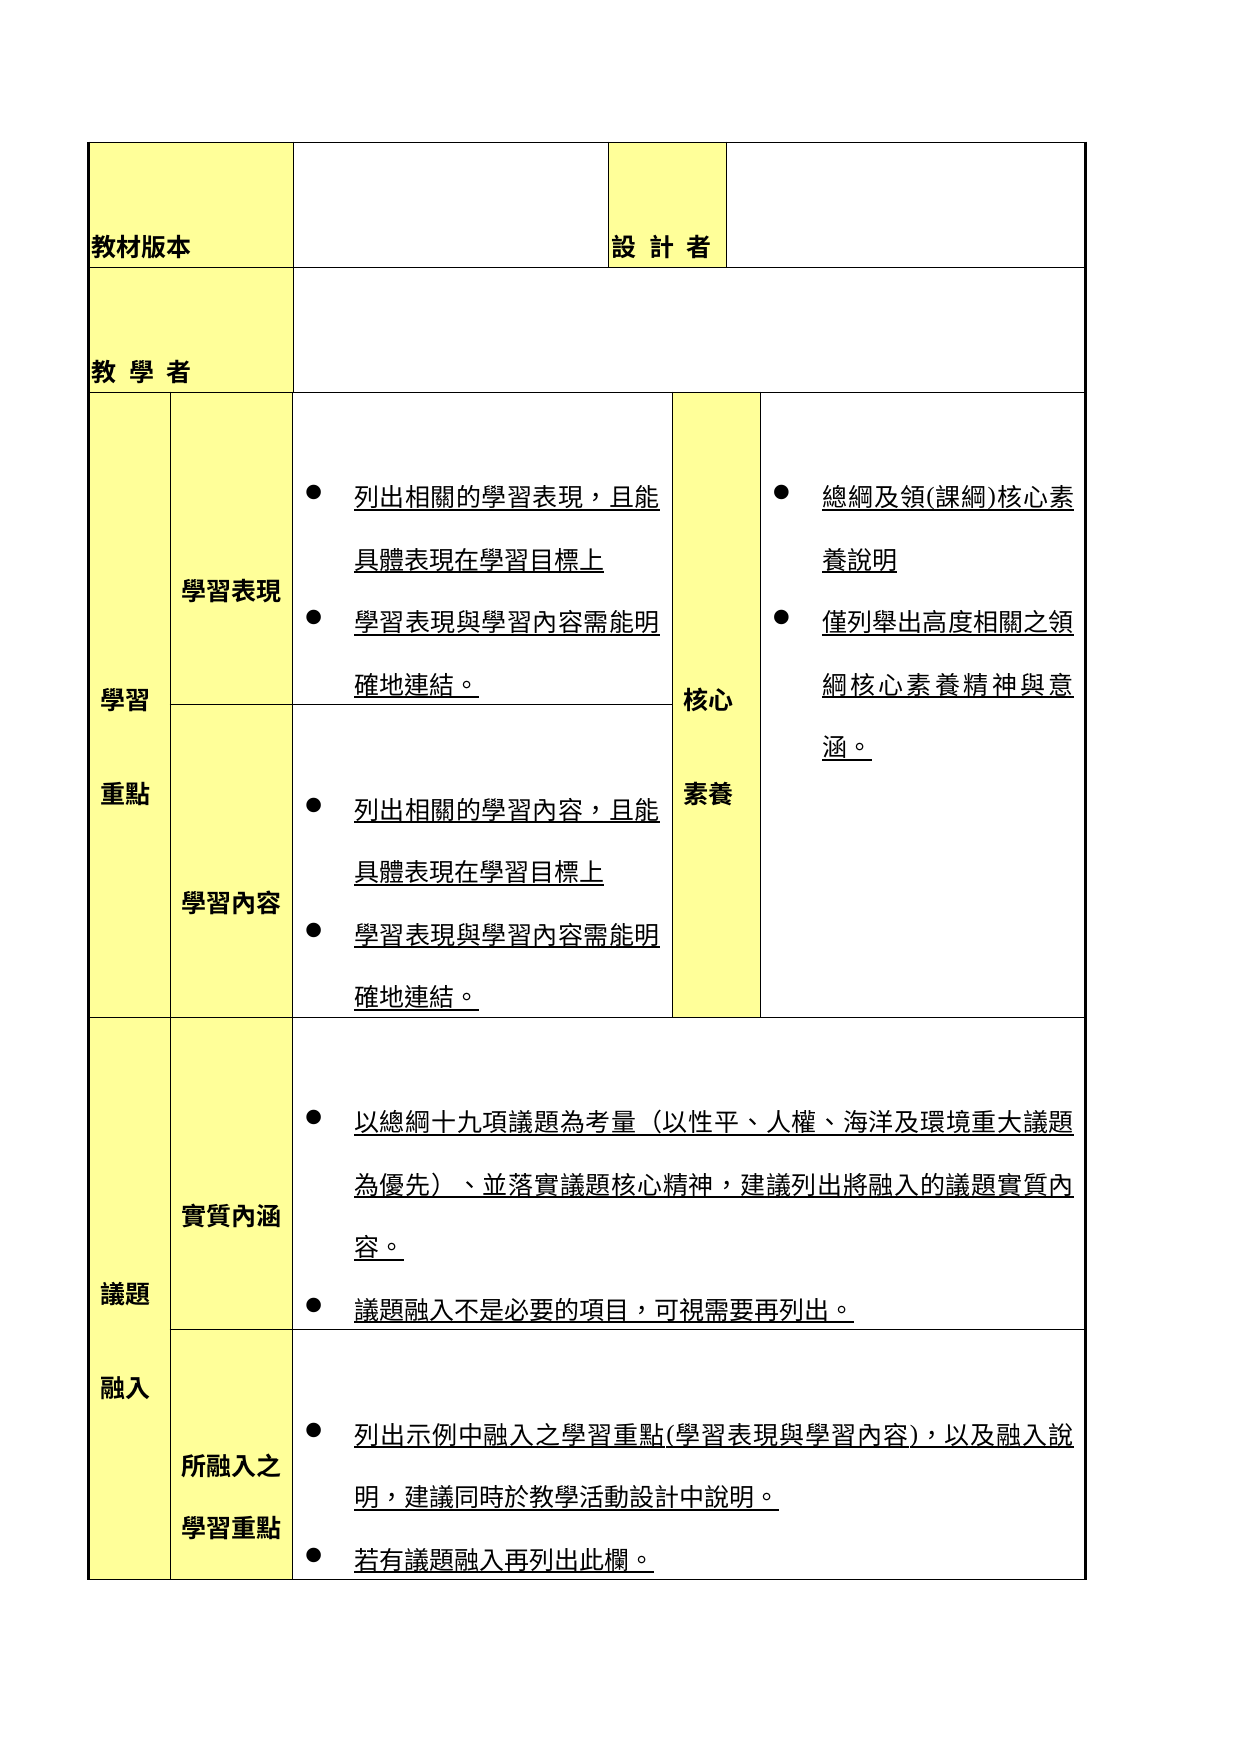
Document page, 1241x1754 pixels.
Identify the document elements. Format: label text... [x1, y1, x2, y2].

table_cell 以總綱十九項議題為考量（以性平、人權、海洋及環境重大議題為優先）、並落實議題核心精神，建議列出將融入的議題實質內容。 議題融入不是必要的項目，可視需要再列出。 [293, 1018, 1084, 1329]
table_cell 核心 素養 [673, 393, 760, 1017]
table_cell 總綱及領(課綱)核心素養說明 僅列舉出高度相關之領綱核心素養精神與意涵。 [761, 393, 1084, 1017]
table_cell 設 計 者 [609, 143, 726, 267]
table_cell 教 學 者 [90, 268, 293, 392]
table_cell 實質內涵 [171, 1018, 292, 1329]
table_cell 所融入之學習重點 [171, 1330, 292, 1579]
table_cell 議題 融入 [90, 1018, 170, 1579]
table_cell 列出相關的學習內容，且能具體表現在學習目標上 學習表現與學習內容需能明確地連結。 [293, 705, 672, 1017]
table_cell [294, 268, 1084, 392]
table_cell [727, 143, 1084, 267]
table_cell 學習表現 [171, 393, 292, 704]
table_cell [294, 143, 608, 267]
table_cell 教材版本 [90, 143, 293, 267]
table_cell 學習 重點 [90, 393, 170, 1017]
table_cell 列出示例中融入之學習重點(學習表現與學習內容)，以及融入說明，建議同時於教學活動設計中說明。 若有議題融入再列出此欄。 [293, 1330, 1084, 1579]
table_cell 列出相關的學習表現，且能具體表現在學習目標上 學習表現與學習內容需能明確地連結。 [293, 393, 672, 704]
table_cell 學習內容 [171, 705, 292, 1017]
